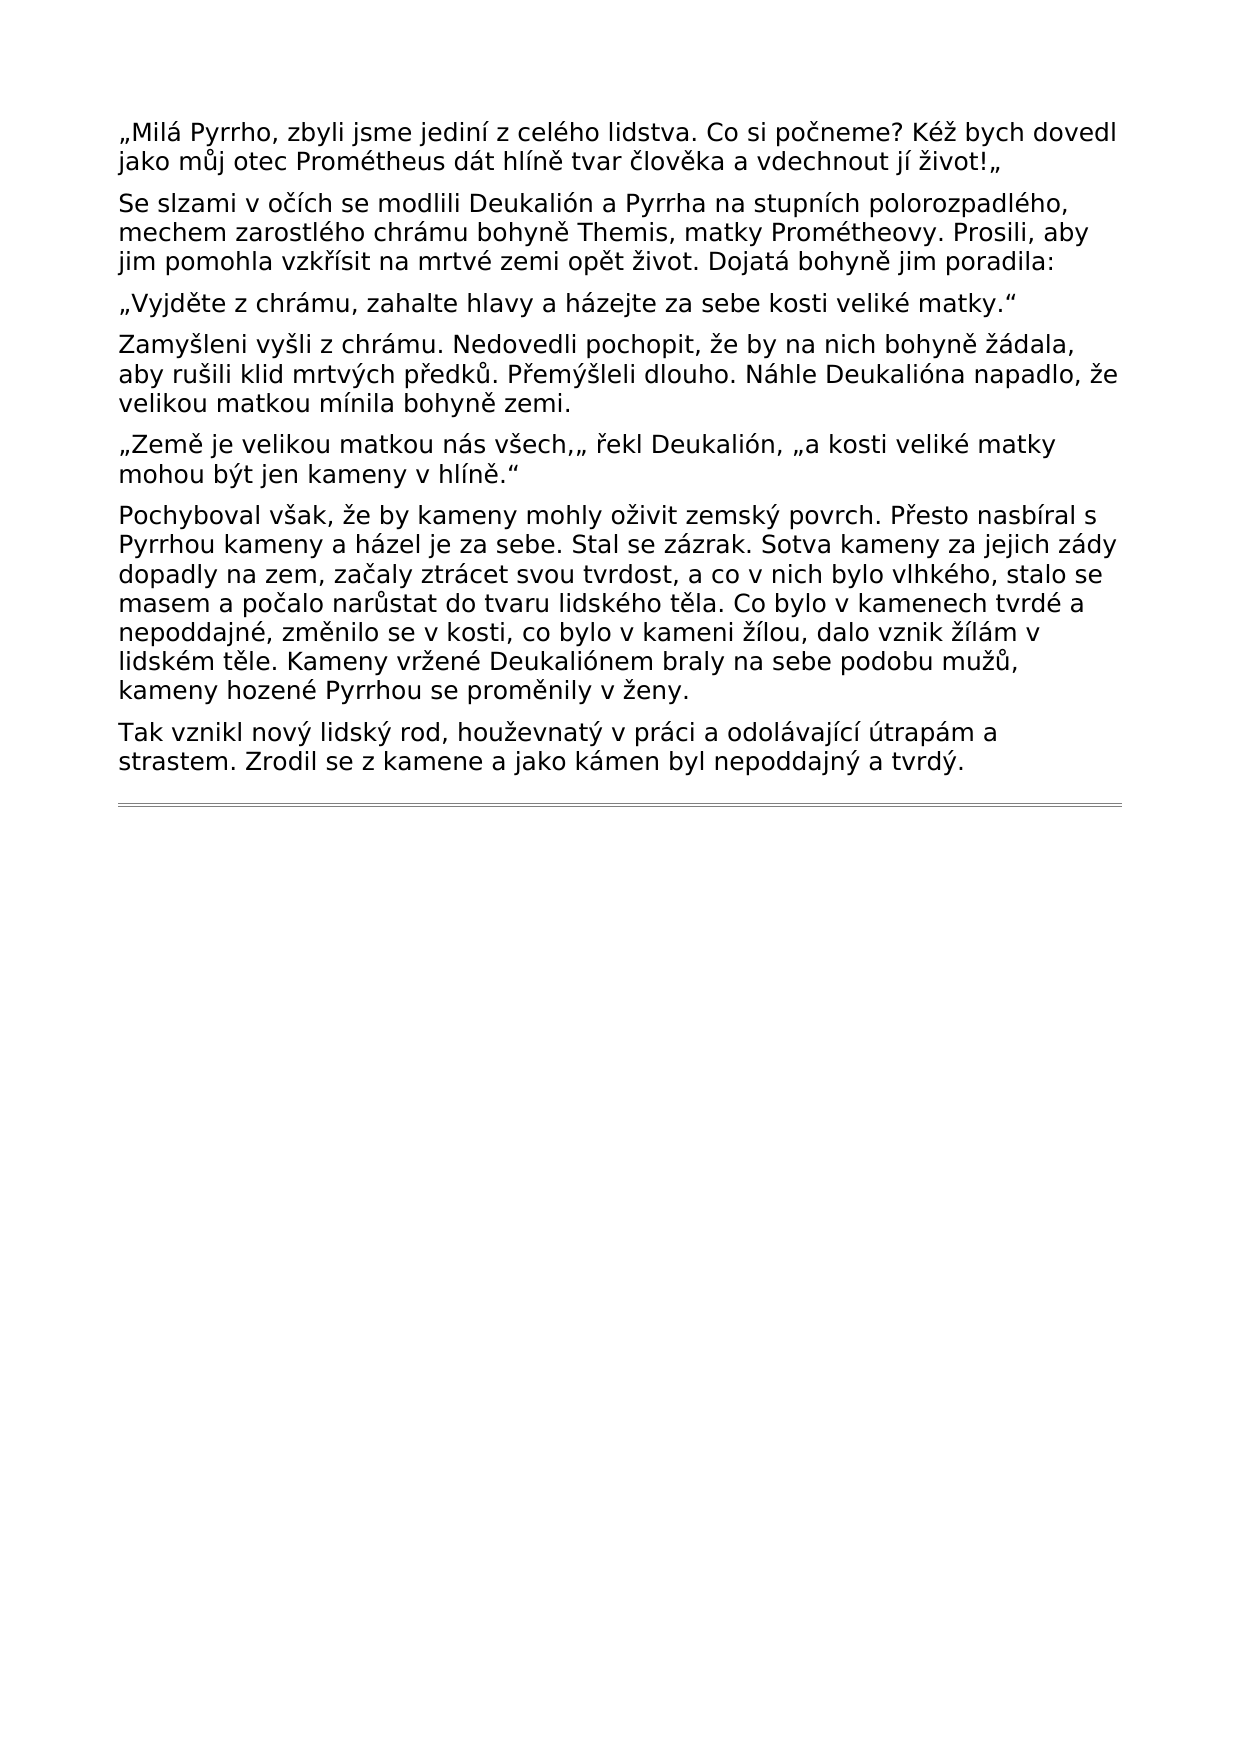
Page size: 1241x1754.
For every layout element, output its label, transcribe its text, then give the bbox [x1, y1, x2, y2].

text „Vyjděte z chrámu, zahalte hlavy a házejte za sebe kosti veliké matky.“ [118, 289, 1122, 318]
text „Země je velikou matkou nás všech,„ řekl Deukalión, „a kosti veliké matky mohou být jen kameny v hlíně.“ [118, 431, 1122, 489]
text Zamyšleni vyšli z chrámu. Nedovedli pochopit, že by na nich bohyně žádala, aby rušili klid mrtvých předků. Přemýšleli dlouho. Náhle Deukalióna napadlo, že velikou matkou mínila bohyně zemi. [118, 331, 1122, 418]
text Pochyboval však, že by kameny mohly oživit zemský povrch. Přesto nasbíral s Pyrrhou kameny a házel je za sebe. Stal se zázrak. Sotva kameny za jejich zády dopadly na zem, začaly ztrácet svou tvrdost, a co v nich bylo vlhkého, stalo se masem a počalo narůstat do tvaru lidského těla. Co bylo v kamenech tvrdé a nepoddajné, změnilo se v kosti, co bylo v kameni žílou, dalo vznik žílám v lidském těle. Kameny vržené Deukaliónem braly na sebe podobu mužů, kameny hozené Pyrrhou se proměnily v ženy. [118, 501, 1122, 706]
text Se slzami v očích se modlili Deukalión a Pyrrha na stupních polorozpadlého, mechem zarostlého chrámu bohyně Themis, matky Prométheovy. Prosili, aby jim pomohla vzkřísit na mrtvé zemi opět život. Dojatá bohyně jim poradila: [118, 189, 1122, 276]
text „Milá Pyrrho, zbyli jsme jediní z celého lidstva. Co si počneme? Kéž bych dovedl jako můj otec Prométheus dát hlíně tvar člověka a vdechnout jí život!„ [118, 118, 1122, 176]
text Tak vznikl nový lidský rod, houževnatý v práci a odolávající útrapám a strastem. Zrodil se z kamene a jako kámen byl nepoddajný a tvrdý.﻿ [118, 718, 1122, 776]
